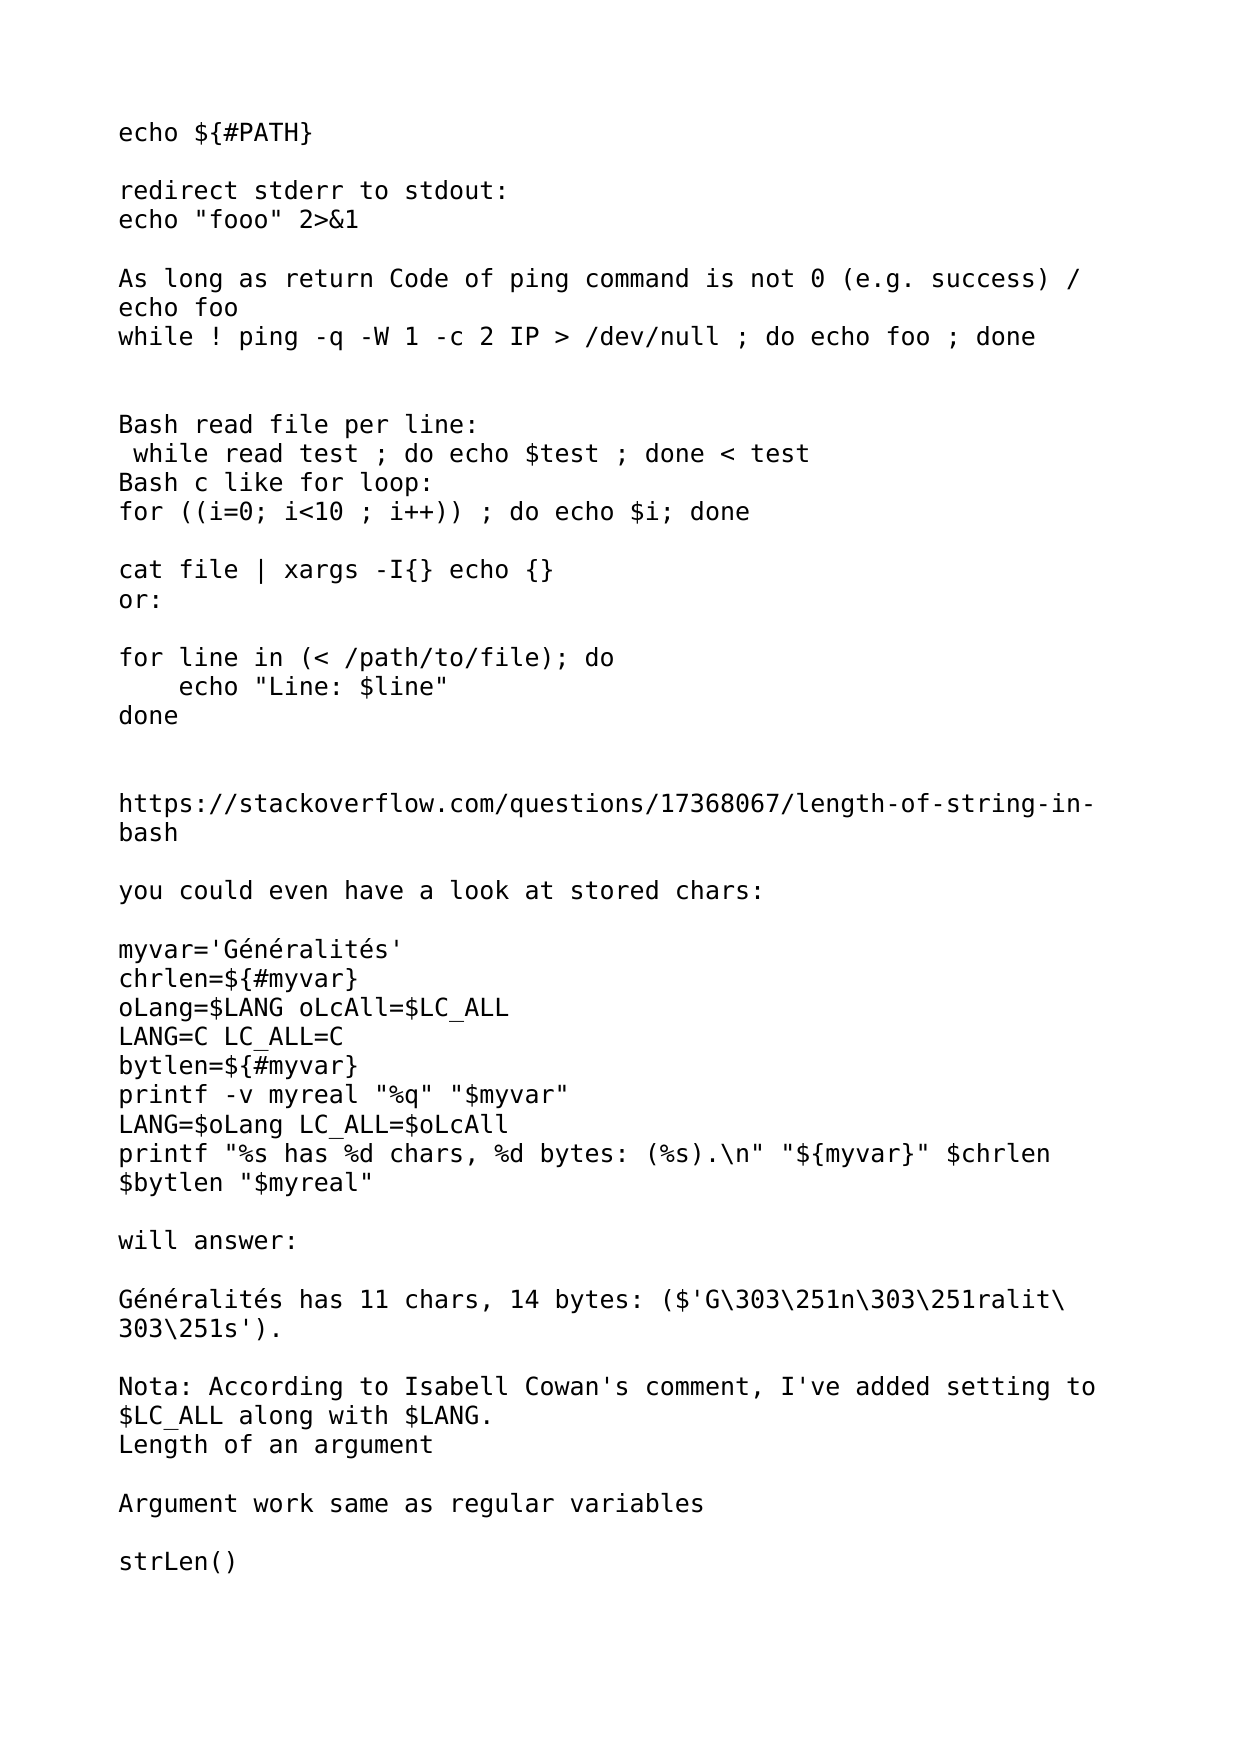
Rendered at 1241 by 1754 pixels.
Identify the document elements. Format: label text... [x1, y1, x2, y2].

text echo ${#PATH} redirect stderr to stdout: echo "fooo" 2>&1 As long as return Code of ping command is not 0 (e.g. success) / echo foo while ! ping -q -W 1 -c 2 IP > /dev/null ; do echo foo ; done Bash read file per line: while read test ; do echo $test ; done < test Bash c like for loop: for ((i=0; i<10 ; i++)) ; do echo $i; done cat file | xargs -I{} echo {} or: for line in (< /path/to/file); do echo "Line: $line" done https://stackoverflow.com/questions/17368067/length-of-string-in-bash you could even have a look at stored chars: myvar='Généralités' chrlen=${#myvar} oLang=$LANG oLcAll=$LC_ALL LANG=C LC_ALL=C bytlen=${#myvar} printf -v myreal "%q" "$myvar" LANG=$oLang LC_ALL=$oLcAll printf "%s has %d chars, %d bytes: (%s).\n" "${myvar}" $chrlen $bytlen "$myreal" will answer: Généralités has 11 chars, 14 bytes: ($'G\303\251n\303\251ralit\303\251s'). Nota: According to Isabell Cowan's comment, I've added setting to $LC_ALL along with $LANG. Length of an argument Argument work same as regular variables strLen() [118, 118, 1122, 1635]
